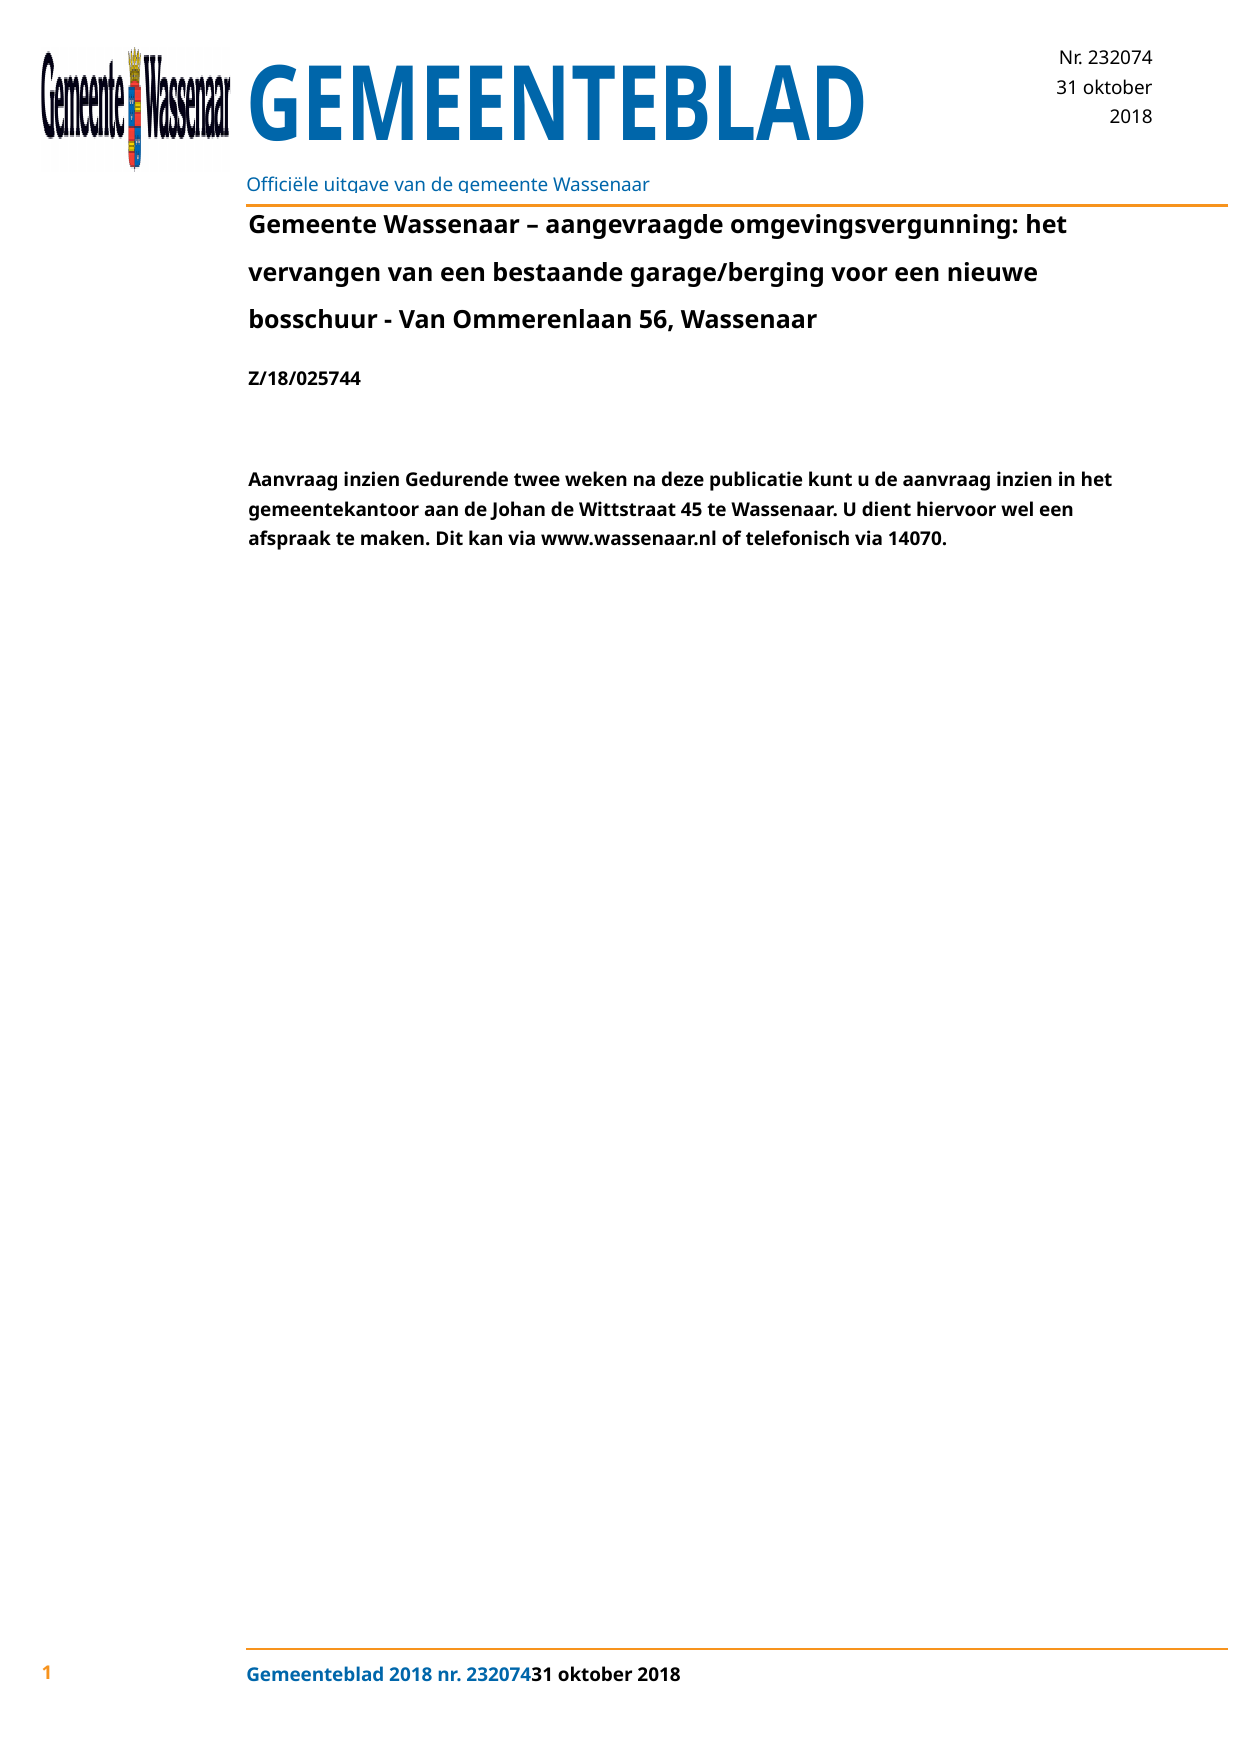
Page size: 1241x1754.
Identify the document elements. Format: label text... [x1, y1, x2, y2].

text Gemeente Wassenaar – aangevraagde omgevingsvergunning: het vervangen van een bestaande garage/berging voor een nieuwe bosschuur - Van Ommerenlaan 56, Wassenaar [248, 207, 1152, 336]
text Aanvraag inzien Gedurende twee weken na deze publicatie kunt u de aanvraag inzien in het gemeentekantoor aan de Johan de Wittstraat 45 te Wassenaar. U dient hiervoor wel een afspraak te maken. Dit kan via www.wassenaar.nl of telefonisch via 14070. [248, 466, 1152, 551]
text Z/18/025744 [248, 366, 1152, 391]
picture [41, 47, 231, 172]
